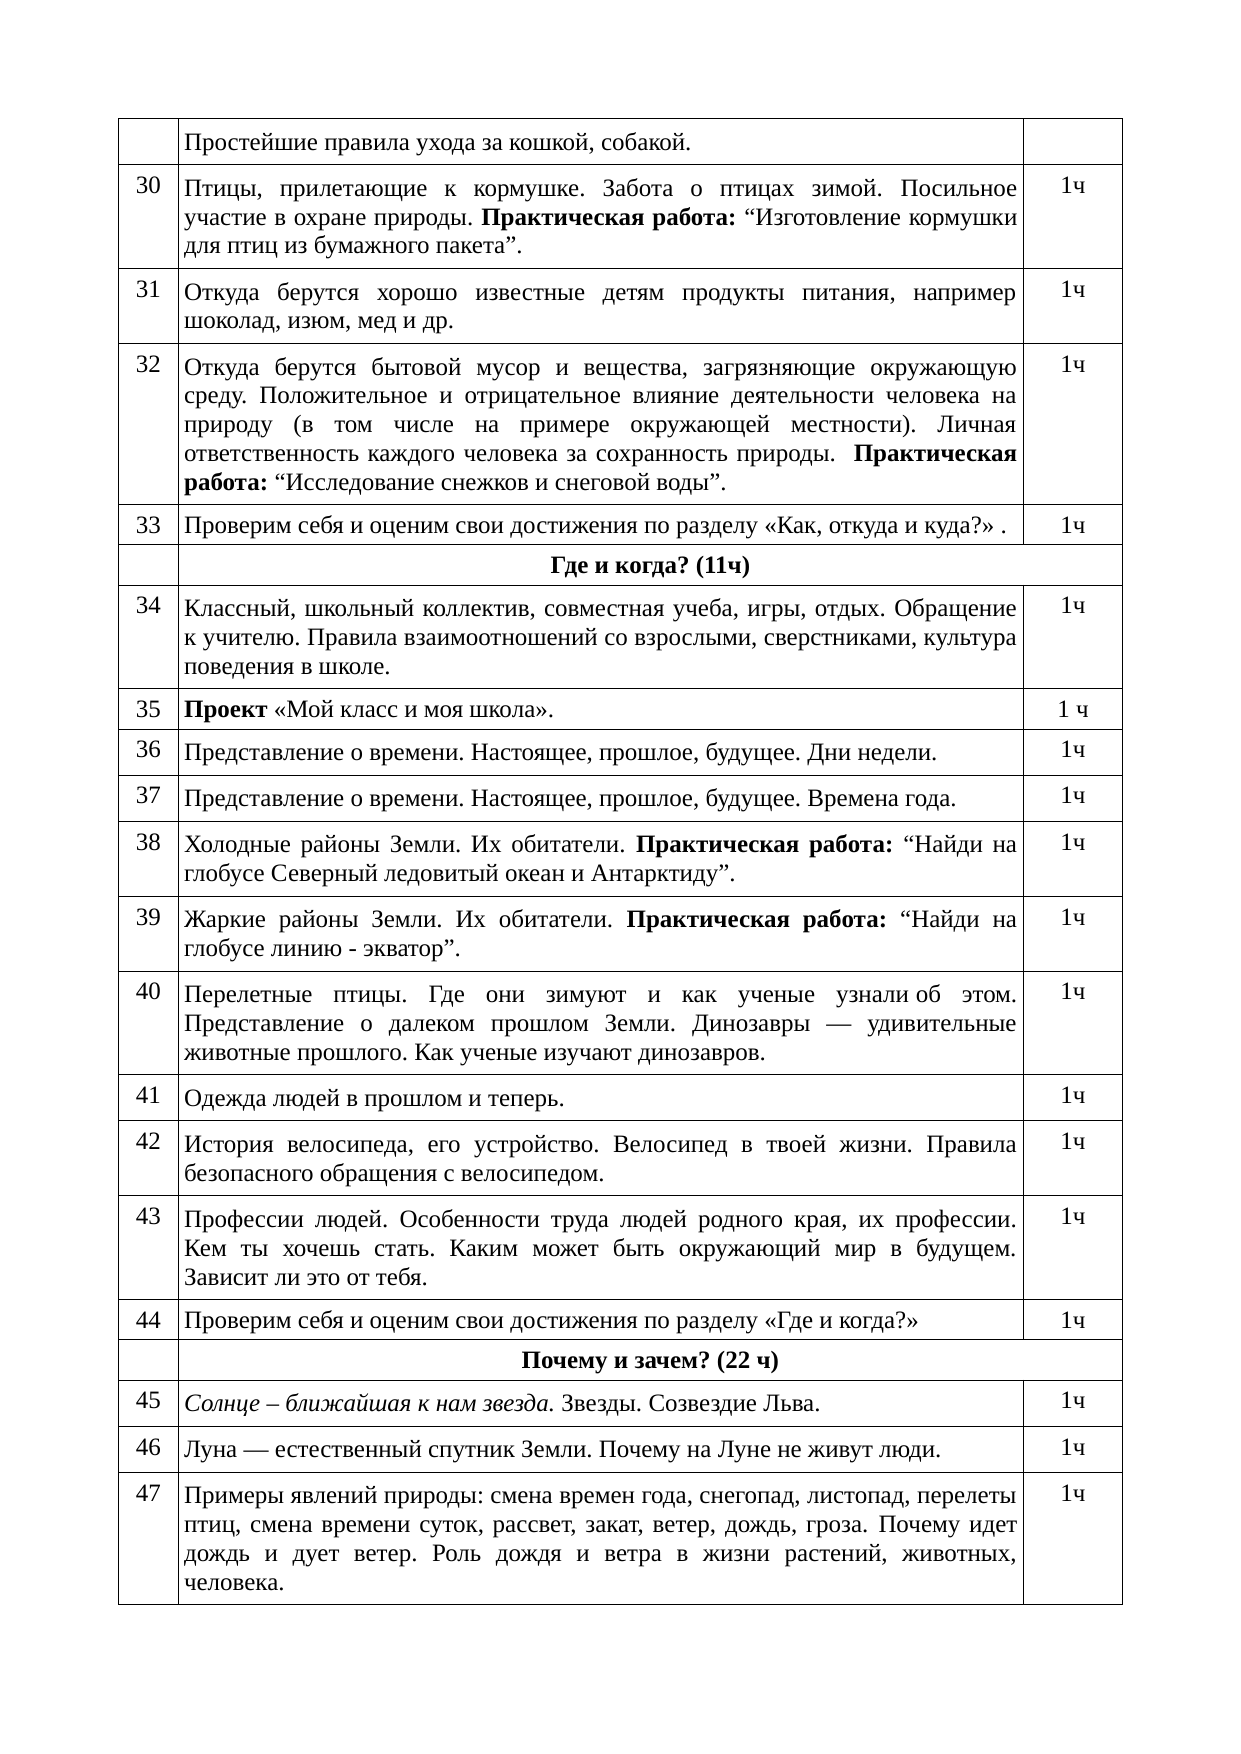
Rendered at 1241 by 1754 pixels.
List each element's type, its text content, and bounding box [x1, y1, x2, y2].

table_cell Откуда берутся бытовой мусор и вещества, загрязняющие окружающую среду. Положительное и отрицательное влияние деятельности человека на природу (в том числе на примере окружающей местности). Личная ответственность каждого человека за сохранность природы. Практическая работа: “Исследование снежков и снеговой воды”. [179, 344, 1023, 504]
table_cell Проект «Мой класс и моя школа». [179, 689, 1023, 728]
table_cell Холодные районы Земли. Их обитатели. Практическая работа: “Найди на глобусе Северный ледовитый океан и Антарктиду”. [179, 822, 1023, 896]
table_cell 35 [119, 689, 178, 728]
table_cell Примеры явлений природы: смена времен года, снегопад, листопад, перелеты птиц, смена времени суток, рассвет, закат, ветер, дождь, гроза. Почему идет дождь и дует ветер. Роль дождя и ветра в жизни растений, животных, человека. [179, 1473, 1023, 1604]
table_cell 30 [119, 165, 178, 268]
table_cell 1ч [1024, 1196, 1122, 1299]
table_cell Где и когда? (11ч) [179, 545, 1122, 584]
table_cell 47 [119, 1473, 178, 1604]
table_cell 1ч [1024, 1300, 1122, 1339]
table_cell 1ч [1024, 822, 1122, 896]
table_cell 1ч [1024, 897, 1122, 971]
table_cell [1024, 119, 1122, 164]
table_cell Проверим себя и оценим свои достижения по разделу «Как, откуда и куда?» . [179, 505, 1023, 544]
table_cell [119, 1340, 178, 1379]
table_cell 1ч [1024, 1427, 1122, 1472]
table_cell Почему и зачем? (22 ч) [179, 1340, 1122, 1379]
table_cell 1ч [1024, 1075, 1122, 1120]
table_cell [119, 545, 178, 584]
table_cell Классный, школьный коллектив, совместная учеба, игры, отдых. Обращение к учителю. Правила взаимоотношений со взрослыми, сверстниками, культура поведения в школе. [179, 586, 1023, 688]
table_cell Проверим себя и оценим свои достижения по разделу «Где и когда?» [179, 1300, 1023, 1339]
table_cell 1ч [1024, 972, 1122, 1074]
table_cell 39 [119, 897, 178, 971]
table_cell Птицы, прилетающие к кормушке. Забота о птицах зимой. Посильное участие в охране природы. Практическая работа: “Изготовление кормушки для птиц из бумажного пакета”. [179, 165, 1023, 268]
table_cell 45 [119, 1381, 178, 1426]
table_cell 1ч [1024, 165, 1122, 268]
table_cell 34 [119, 586, 178, 688]
table_cell 38 [119, 822, 178, 896]
table_cell История велосипеда, его устройство. Велосипед в твоей жизни. Правила безопасного обращения с велосипедом. [179, 1121, 1023, 1195]
table_cell 42 [119, 1121, 178, 1195]
table_cell 1ч [1024, 269, 1122, 343]
table_cell Луна — естественный спутник Земли. Почему на Луне не живут люди. [179, 1427, 1023, 1472]
table_cell Перелетные птицы. Где они зимуют и как ученые узнали об этом. Представление о далеком прошлом Земли. Динозавры — удивительные животные прошлого. Как ученые изучают динозавров. [179, 972, 1023, 1074]
table_cell Профессии людей. Особенности труда людей родного края, их профессии. Кем ты хочешь стать. Каким может быть окружающий мир в будущем. Зависит ли это от тебя. [179, 1196, 1023, 1299]
table_cell 46 [119, 1427, 178, 1472]
table_cell 1ч [1024, 776, 1122, 821]
table_cell Простейшие правила ухода за кошкой, собакой. [179, 119, 1023, 164]
table_cell 1ч [1024, 1381, 1122, 1426]
table_cell 44 [119, 1300, 178, 1339]
table_cell 31 [119, 269, 178, 343]
table_cell 32 [119, 344, 178, 504]
table_cell 40 [119, 972, 178, 1074]
table_cell 1ч [1024, 1121, 1122, 1195]
table_cell 41 [119, 1075, 178, 1120]
table_cell 36 [119, 730, 178, 775]
table_cell 1ч [1024, 730, 1122, 775]
table_cell 43 [119, 1196, 178, 1299]
table_cell [119, 119, 178, 164]
table_cell 37 [119, 776, 178, 821]
table_cell Одежда людей в прошлом и теперь. [179, 1075, 1023, 1120]
table_cell Представление о времени. Настоящее, прошлое, будущее. Дни недели. [179, 730, 1023, 775]
table_cell Солнце – ближайшая к нам звезда. Звезды. Созвездие Льва. [179, 1381, 1023, 1426]
table_cell 33 [119, 505, 178, 544]
table_cell 1ч [1024, 344, 1122, 504]
table_cell Откуда берутся хорошо известные детям продукты питания, например шоколад, изюм, мед и др. [179, 269, 1023, 343]
table_cell 1ч [1024, 586, 1122, 688]
table_cell Жаркие районы Земли. Их обитатели. Практическая работа: “Найди на глобусе линию - экватор”. [179, 897, 1023, 971]
table_cell Представление о времени. Настоящее, прошлое, будущее. Времена года. [179, 776, 1023, 821]
table_cell 1ч [1024, 1473, 1122, 1604]
table_cell 1ч [1024, 505, 1122, 544]
table_cell 1 ч [1024, 689, 1122, 728]
